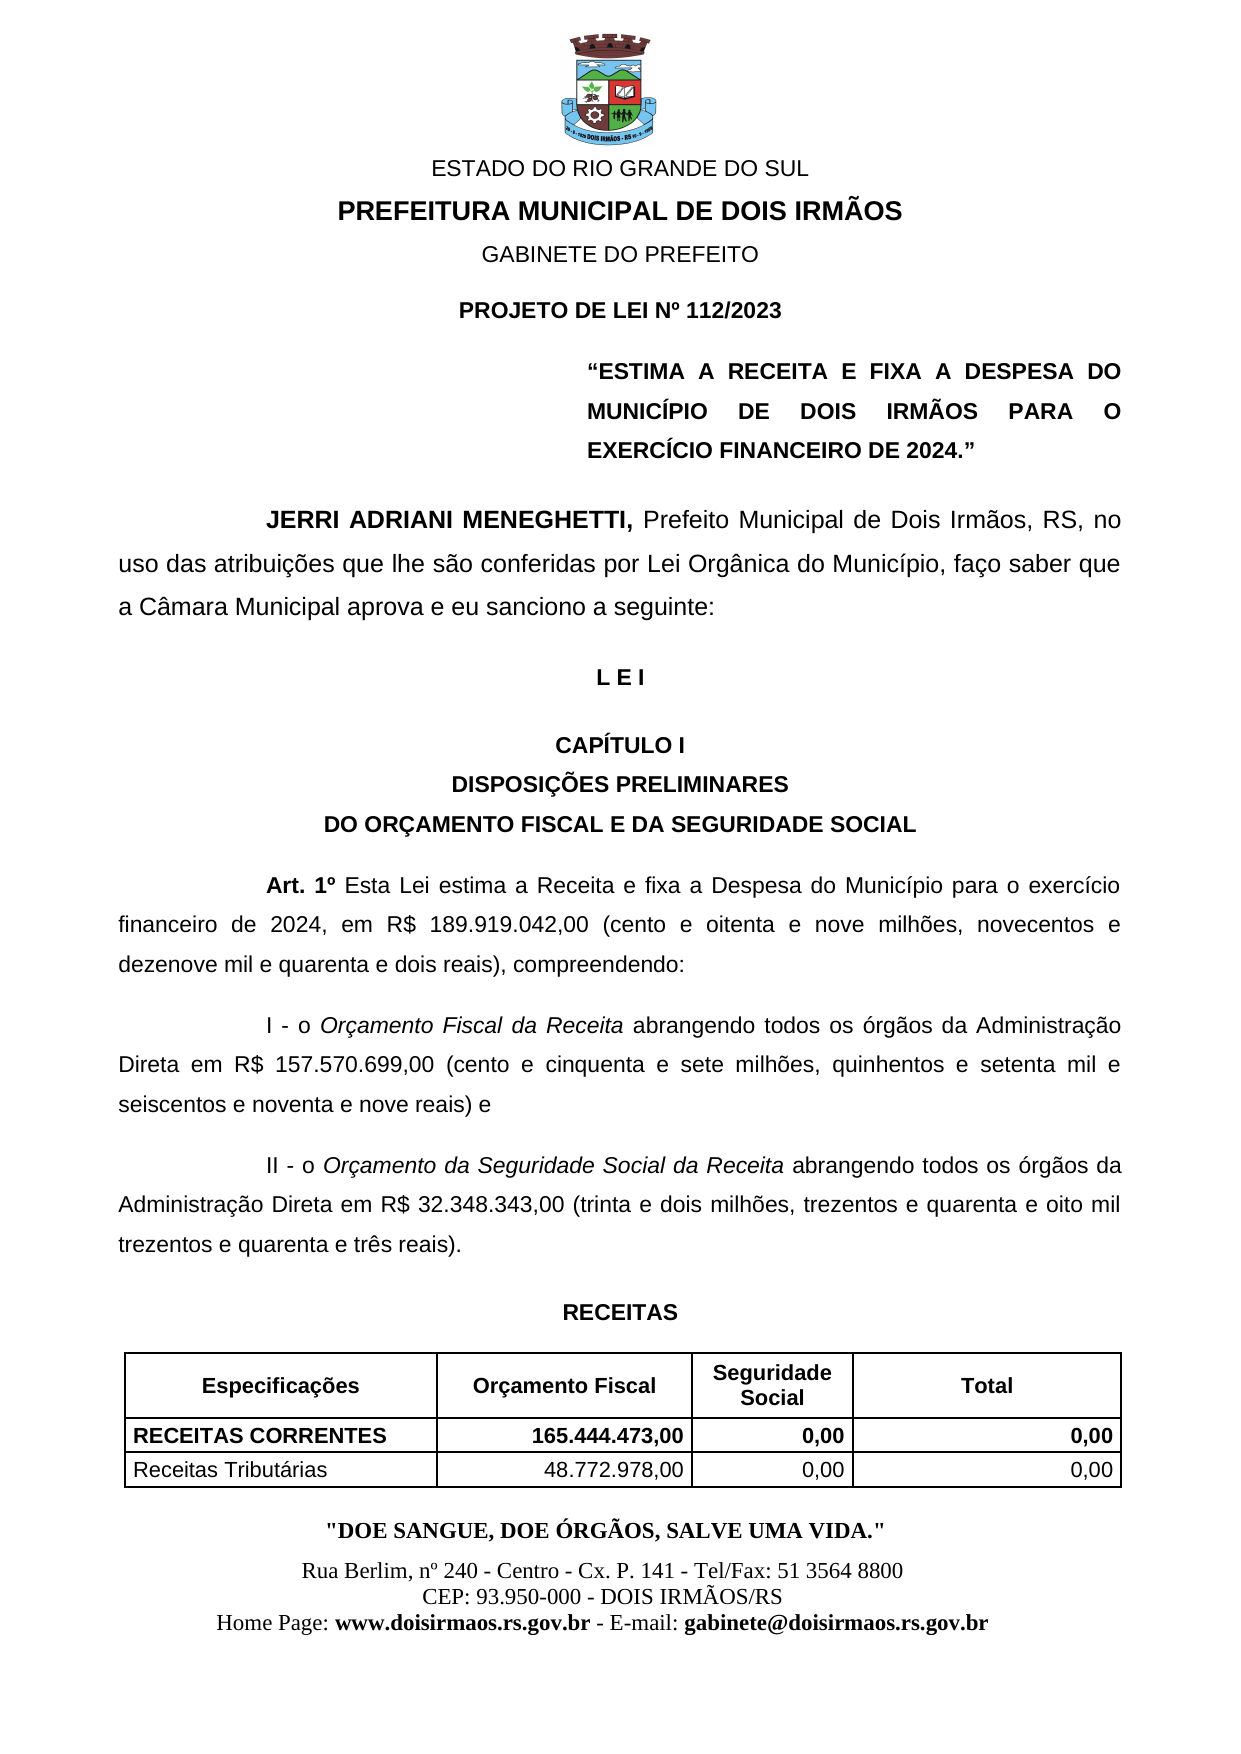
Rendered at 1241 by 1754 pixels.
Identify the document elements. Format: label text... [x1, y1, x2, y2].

picture [561, 33, 657, 146]
table_header Orçamento Fiscal [438, 1354, 691, 1417]
text RECEITAS [118, 1299, 1122, 1325]
text II - o Orçamento da Seguridade Social da Receita abrangendo todos os órgãos da Administração Direta em R$ 32.348.343,00 (trinta e dois milhões, trezentos e quarenta e oito mil trezentos e quarenta e três reais). [118, 1152, 1122, 1257]
table_cell 48.772.978,00 [854, 1453, 1120, 1486]
table_cell 0,00 [693, 1453, 852, 1486]
table_cell RECEITAS CORRENTES [126, 1419, 436, 1451]
text L E I [118, 664, 1122, 690]
text Art. 1º Esta Lei estima a Receita e fixa a Despesa do Município para o exercício financeiro de 2024, em R$ 189.919.042,00 (cento e oitenta e nove milhões, novecentos e dezenove mil e quarenta e dois reais), compreendendo: [118, 872, 1122, 977]
table_cell 165.444.473,00 [438, 1419, 691, 1451]
text “ESTIMA A RECEITA E FIXA A DESPESA DO MUNICÍPIO DE DOIS IRMÃOS PARA O EXERCÍCIO FINANCEIRO DE 2024.” [587, 358, 1122, 464]
text I - o Orçamento Fiscal da Receita abrangendo todos os órgãos da Administração Direta em R$ 157.570.699,00 (cento e cinquenta e sete milhões, quinhentos e setenta mil e seiscentos e noventa e nove reais) e [118, 1012, 1122, 1117]
table_cell 20.895.970,00 [693, 1419, 852, 1451]
table_header Seguridade Social [693, 1354, 852, 1417]
subtitle CAPÍTULO I [118, 732, 1122, 758]
table_header Total [854, 1354, 1120, 1417]
table_cell 48.772.978,00 [438, 1453, 691, 1486]
table_header Especificações [126, 1354, 436, 1417]
text JERRI ADRIANI MENEGHETTI, Prefeito Municipal de Dois Irmãos, RS, no uso das atribuições que lhe são conferidas por Lei Orgânica do Município, faço saber que a Câmara Municipal aprova e eu sanciono a seguinte: [118, 506, 1122, 621]
text DO ORÇAMENTO FISCAL E DA SEGURIDADE SOCIAL [118, 811, 1122, 837]
subtitle PROJETO DE LEI Nº 112/2023 [118, 297, 1122, 324]
table_cell Receitas Tributárias [126, 1453, 436, 1486]
subtitle DISPOSIÇÕES PRELIMINARES [118, 771, 1122, 798]
table_cell 186.340.443,00 [854, 1419, 1120, 1451]
